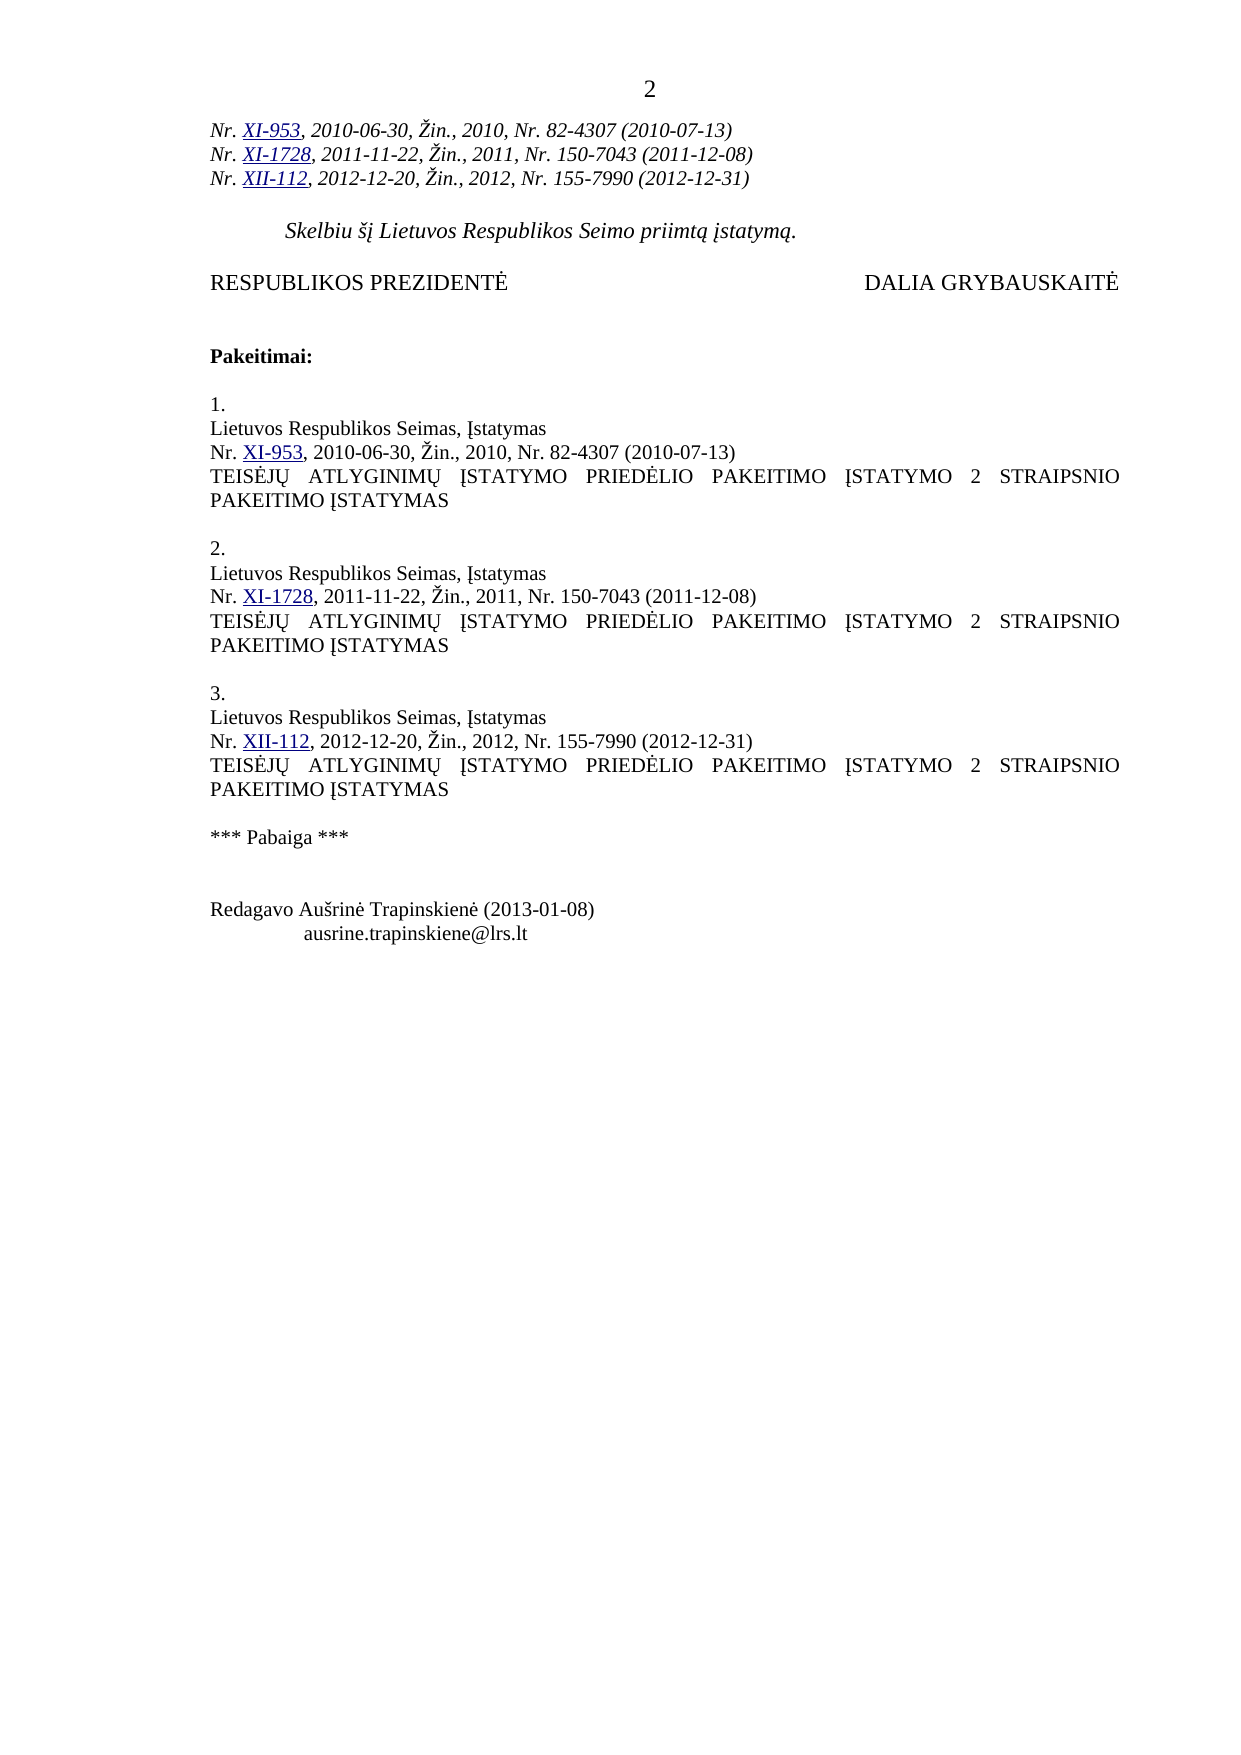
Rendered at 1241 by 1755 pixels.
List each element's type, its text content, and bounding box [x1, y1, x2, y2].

text Lietuvos Respublikos Seimas, Įstatymas [210, 560, 1120, 584]
text Pakeitimai: [210, 344, 1120, 368]
text Nr. XI-953, 2010-06-30, Žin., 2010, Nr. 82-4307 (2010-07-13) [210, 440, 1120, 464]
text Nr. XI-1728, 2011-11-22, Žin., 2011, Nr. 150-7043 (2011-12-08) [210, 584, 1120, 608]
text TEISĖJŲ ATLYGINIMŲ ĮSTATYMO PRIEDĖLIO PAKEITIMO ĮSTATYMO 2 STRAIPSNIO PAKEITIMO ĮSTATYMAS [210, 464, 1120, 512]
text Lietuvos Respublikos Seimas, Įstatymas [210, 705, 1120, 729]
text TEISĖJŲ ATLYGINIMŲ ĮSTATYMO PRIEDĖLIO PAKEITIMO ĮSTATYMO 2 STRAIPSNIO PAKEITIMO ĮSTATYMAS [210, 608, 1120, 657]
text Nr. XII-112, 2012-12-20, Žin., 2012, Nr. 155-7990 (2012-12-31) [210, 166, 1120, 190]
text Redagavo Aušrinė Trapinskienė (2013-01-08) [210, 897, 1120, 921]
text *** Pabaiga *** [210, 825, 1120, 849]
text Lietuvos Respublikos Seimas, Įstatymas [210, 416, 1120, 440]
text RESPUBLIKOS PREZIDENTĖ DALIA GRYBAUSKAITĖ [210, 269, 1120, 296]
text TEISĖJŲ ATLYGINIMŲ ĮSTATYMO PRIEDĖLIO PAKEITIMO ĮSTATYMO 2 STRAIPSNIO PAKEITIMO ĮSTATYMAS [210, 753, 1120, 801]
text Nr. XI-953, 2010-06-30, Žin., 2010, Nr. 82-4307 (2010-07-13) [210, 118, 1120, 142]
text Nr. XI-1728, 2011-11-22, Žin., 2011, Nr. 150-7043 (2011-12-08) [210, 142, 1120, 166]
text 3. [210, 681, 1120, 705]
text 2. [210, 536, 1120, 560]
text ausrine.trapinskiene@lrs.lt [210, 921, 1120, 945]
text Skelbiu šį Lietuvos Respublikos Seimo priimtą įstatymą. [210, 217, 1120, 243]
text 1. [210, 392, 1120, 416]
text Nr. XII-112, 2012-12-20, Žin., 2012, Nr. 155-7990 (2012-12-31) [210, 729, 1120, 753]
